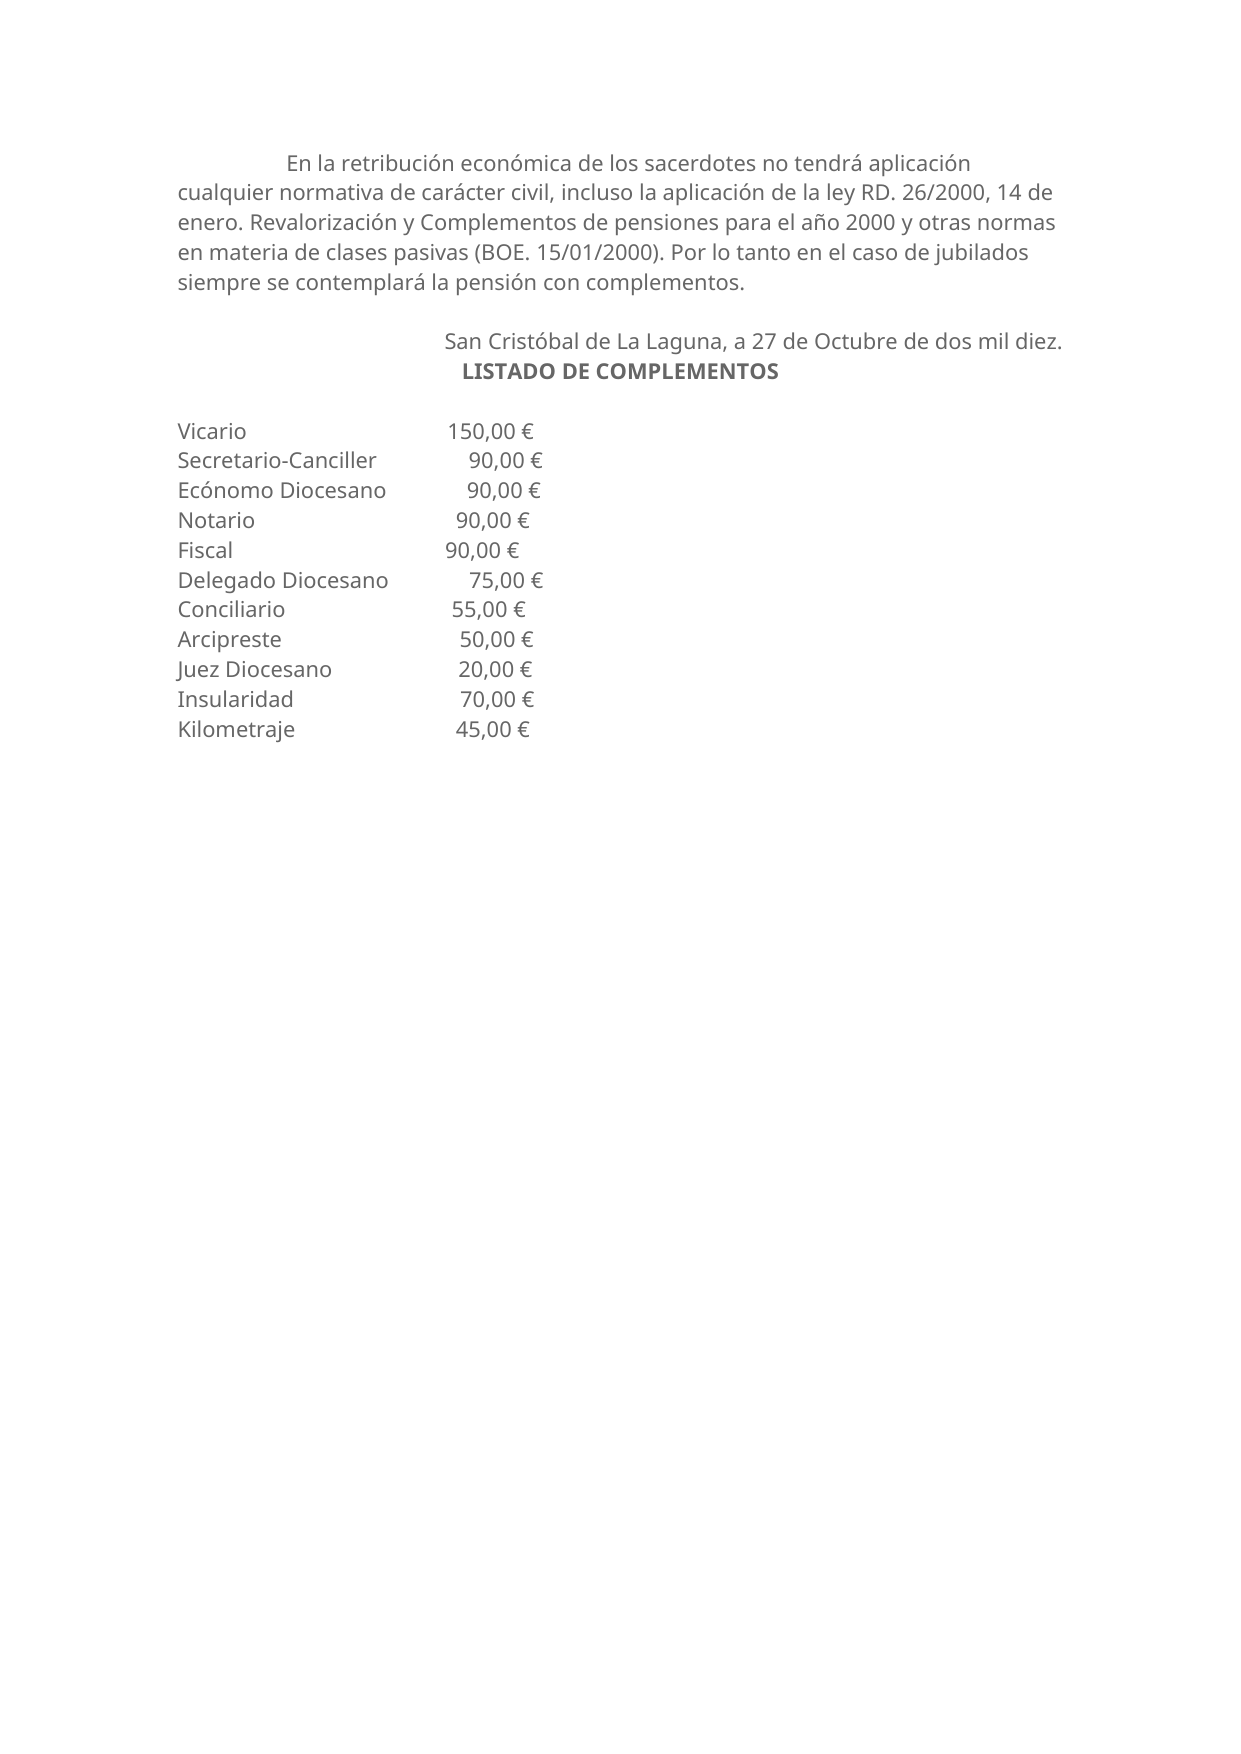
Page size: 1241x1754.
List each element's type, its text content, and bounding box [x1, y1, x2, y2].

text Vicario 150,00 € [177, 416, 1063, 446]
text Delegado Diocesano 75,00 € [177, 565, 1063, 594]
text Kilometraje 45,00 € [177, 714, 1063, 743]
text Insularidad 70,00 € [177, 684, 1063, 714]
text Arcipreste 50,00 € [177, 624, 1063, 654]
text San Cristóbal de La Laguna, a 27 de Octubre de dos mil diez. [177, 326, 1063, 356]
text En la retribución económica de los sacerdotes no tendrá aplicación cualquier normativa de carácter civil, incluso la aplicación de la ley RD. 26/2000, 14 de enero. Revalorización y Complementos de pensiones para el año 2000 y otras normas en materia de clases pasivas (BOE. 15/01/2000). Por lo tanto en el caso de jubilados siempre se contemplará la pensión con complementos. [177, 148, 1063, 297]
text Ecónomo Diocesano 90,00 € [177, 475, 1063, 505]
text Secretario-Canciller 90,00 € [177, 446, 1063, 475]
text Juez Diocesano 20,00 € [177, 654, 1063, 684]
text LISTADO DE COMPLEMENTOS [177, 356, 1063, 386]
text Notario 90,00 € [177, 505, 1063, 535]
text Fiscal 90,00 € [177, 535, 1063, 565]
text Conciliario 55,00 € [177, 594, 1063, 624]
